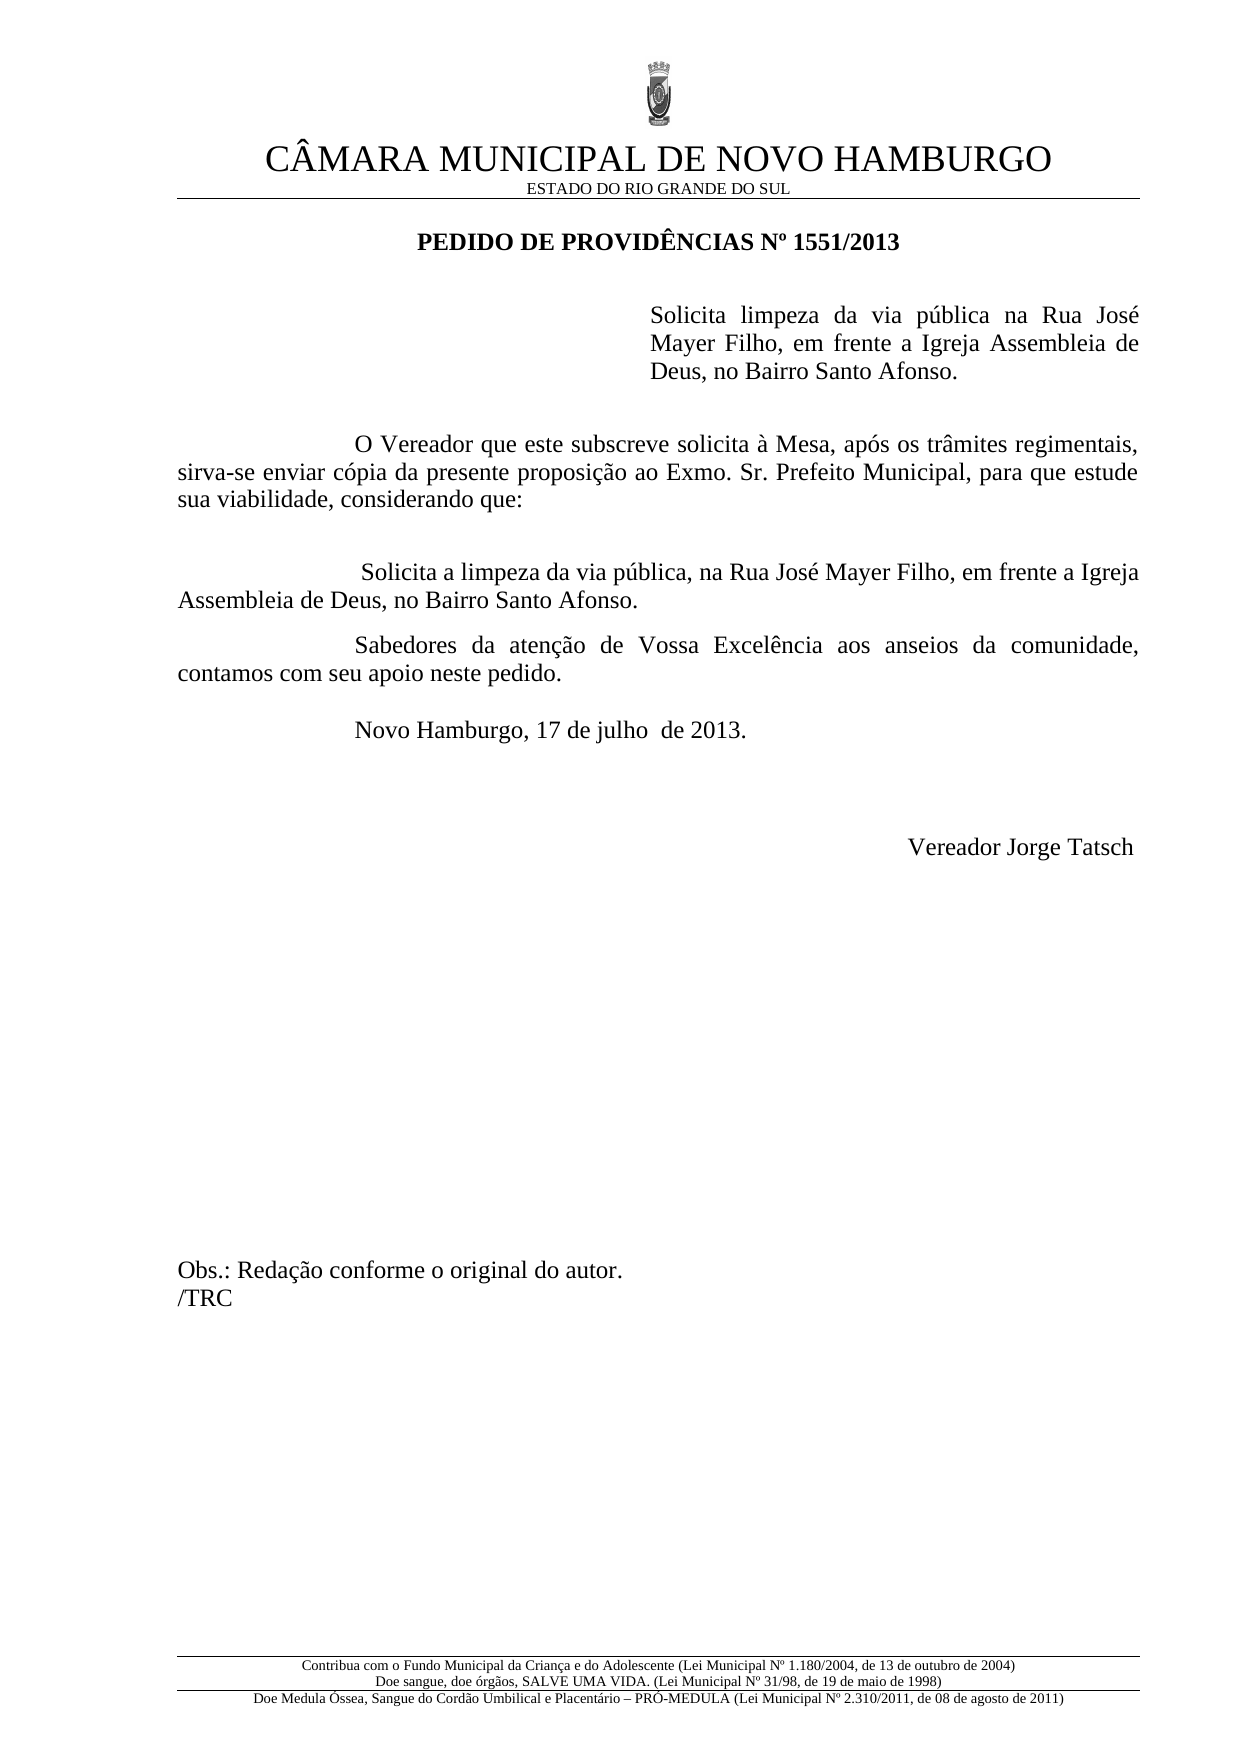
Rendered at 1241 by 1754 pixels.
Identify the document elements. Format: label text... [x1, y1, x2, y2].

text Obs.: Redação conforme o original do autor. [177, 1257, 1140, 1284]
text /TRC [177, 1284, 1140, 1312]
text Sabedores da atenção de Vossa Excelência aos anseios da comunidade, contamos com seu apoio neste pedido. [177, 632, 1140, 687]
text Solicita a limpeza da via pública, na Rua José Mayer Filho, em frente a Igreja Assembleia de Deus, no Bairro Santo Afonso. [177, 558, 1140, 614]
text PEDIDO DE PROVIDÊNCIAS Nº 1551/2013 [177, 228, 1140, 256]
text Vereador Jorge Tatsch [177, 833, 1140, 861]
text Novo Hamburgo, 17 de julho de 2013. [177, 717, 1140, 744]
text Solicita limpeza da via pública na Rua José Mayer Filho, em frente a Igreja Assembleia de Deus, no Bairro Santo Afonso. [650, 301, 1140, 384]
text O Vereador que este subscreve solicita à Mesa, após os trâmites regimentais, sirva-se enviar cópia da presente proposição ao Exmo. Sr. Prefeito Municipal, para que estude sua viabilidade, considerando que: [177, 430, 1140, 513]
